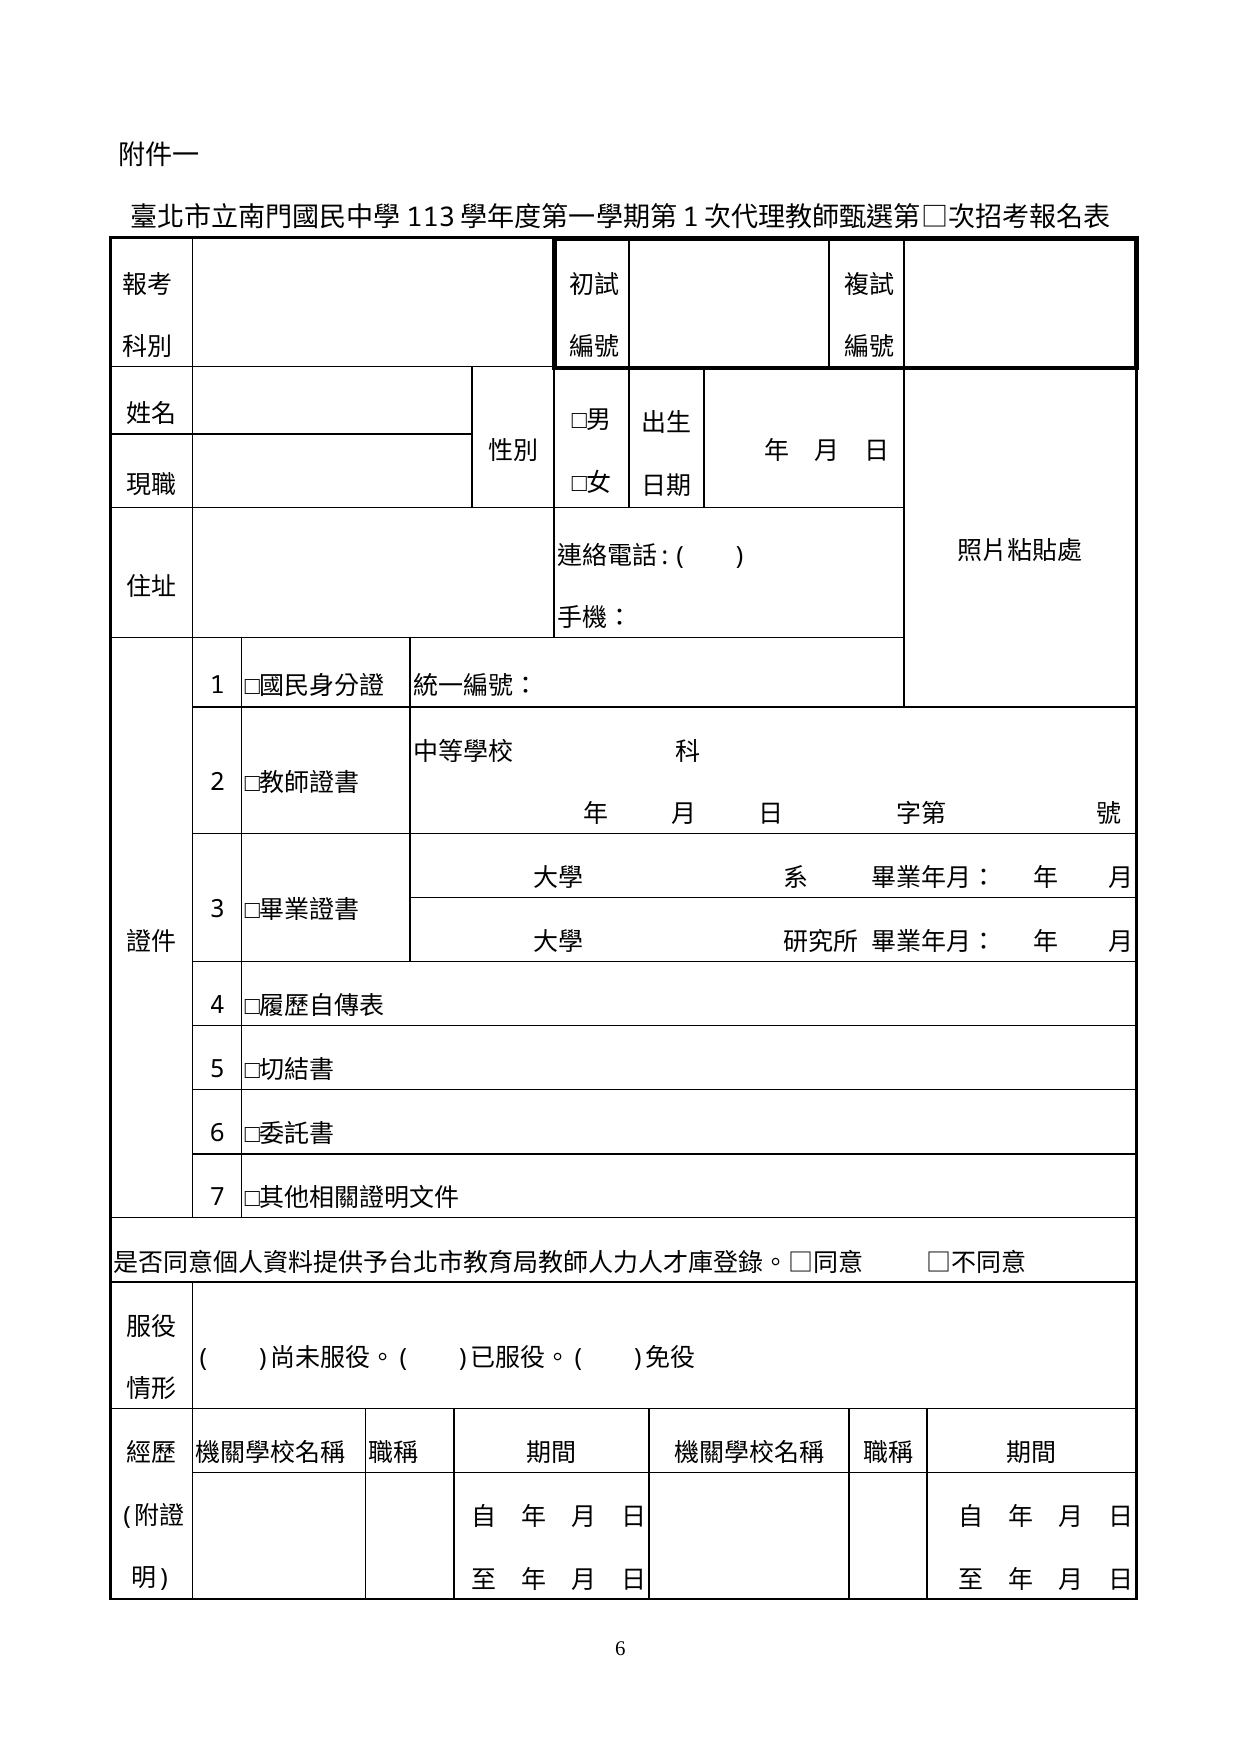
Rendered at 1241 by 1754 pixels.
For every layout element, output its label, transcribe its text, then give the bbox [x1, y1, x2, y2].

table_cell 自 年 月 日 至 年 月 日 [928, 1473, 1135, 1598]
table_cell [850, 1473, 926, 1598]
table_cell 中等學校 科 年 月 日 字第 號 [411, 708, 1135, 832]
table_cell [193, 367, 471, 433]
table_cell [193, 508, 553, 637]
table_cell □其他相關證明文件 [242, 1155, 1135, 1217]
table_header 初試 編號 [557, 241, 628, 366]
table_cell 證件 [112, 638, 192, 1217]
table_cell 機關學校名稱 [650, 1409, 848, 1472]
table_cell 2 [193, 708, 241, 832]
table_cell ( )尚未服役。( )已服役。( )免役 [193, 1283, 1135, 1407]
table_header 複試 編號 [830, 241, 903, 366]
table_cell □履歷自傳表 [242, 962, 1135, 1025]
table_cell □畢業證書 [242, 834, 409, 961]
table_cell 照片粘貼處 [905, 370, 1135, 706]
table_cell 4 [193, 962, 241, 1025]
table_cell 服役 情形 [112, 1283, 192, 1407]
table_cell □教師證書 [242, 708, 409, 832]
table_cell 性別 [473, 367, 553, 507]
table_cell [366, 1473, 453, 1598]
table_cell 出生 日期 [630, 370, 703, 507]
table_cell □國民身分證 [242, 638, 409, 706]
table_cell 機關學校名稱 [193, 1409, 365, 1472]
table_cell 期間 [928, 1409, 1135, 1472]
table_cell 年 月 日 [705, 370, 903, 507]
table_cell 大學 研究所 畢業年月： 年 月 [411, 898, 1135, 961]
table_cell 職稱 [366, 1409, 453, 1472]
text 臺北市立南門國民中學113學年度第一學期第1次代理教師甄選第□次招考報名表 [118, 173, 1122, 236]
table_cell 連絡電話:( ) 手機： [555, 508, 903, 637]
table_cell □切結書 [242, 1026, 1135, 1089]
table_cell [650, 1473, 848, 1598]
table_cell 5 [193, 1026, 241, 1089]
table_cell [193, 435, 471, 507]
table_cell 現職 [112, 435, 192, 507]
table_cell 經歷(附證明) [112, 1409, 192, 1598]
text 附件一 [118, 111, 1122, 173]
table_cell [193, 1473, 365, 1598]
table_cell 6 [193, 1090, 241, 1153]
table_cell 7 [193, 1155, 241, 1217]
table_cell 大學 系 畢業年月： 年 月 [411, 834, 1135, 897]
table_cell 姓名 [112, 367, 192, 433]
table_cell □男 □女 [555, 370, 628, 507]
table_cell 自 年 月 日 至 年 月 日 [455, 1473, 648, 1598]
table_cell 是否同意個人資料提供予台北市教育局教師人力人才庫登錄。□同意 □不同意 [112, 1218, 1135, 1281]
table_header [193, 239, 552, 366]
table_cell 職稱 [850, 1409, 926, 1472]
table_cell 1 [193, 638, 241, 706]
table_cell □委託書 [242, 1090, 1135, 1153]
table_cell 期間 [455, 1409, 648, 1472]
table_cell 住址 [112, 508, 192, 637]
table_header [905, 241, 1134, 366]
table_cell 統一編號： [411, 638, 903, 706]
table_header [630, 241, 828, 366]
table_cell 3 [193, 834, 241, 961]
table_header 報考科別 [112, 239, 192, 366]
